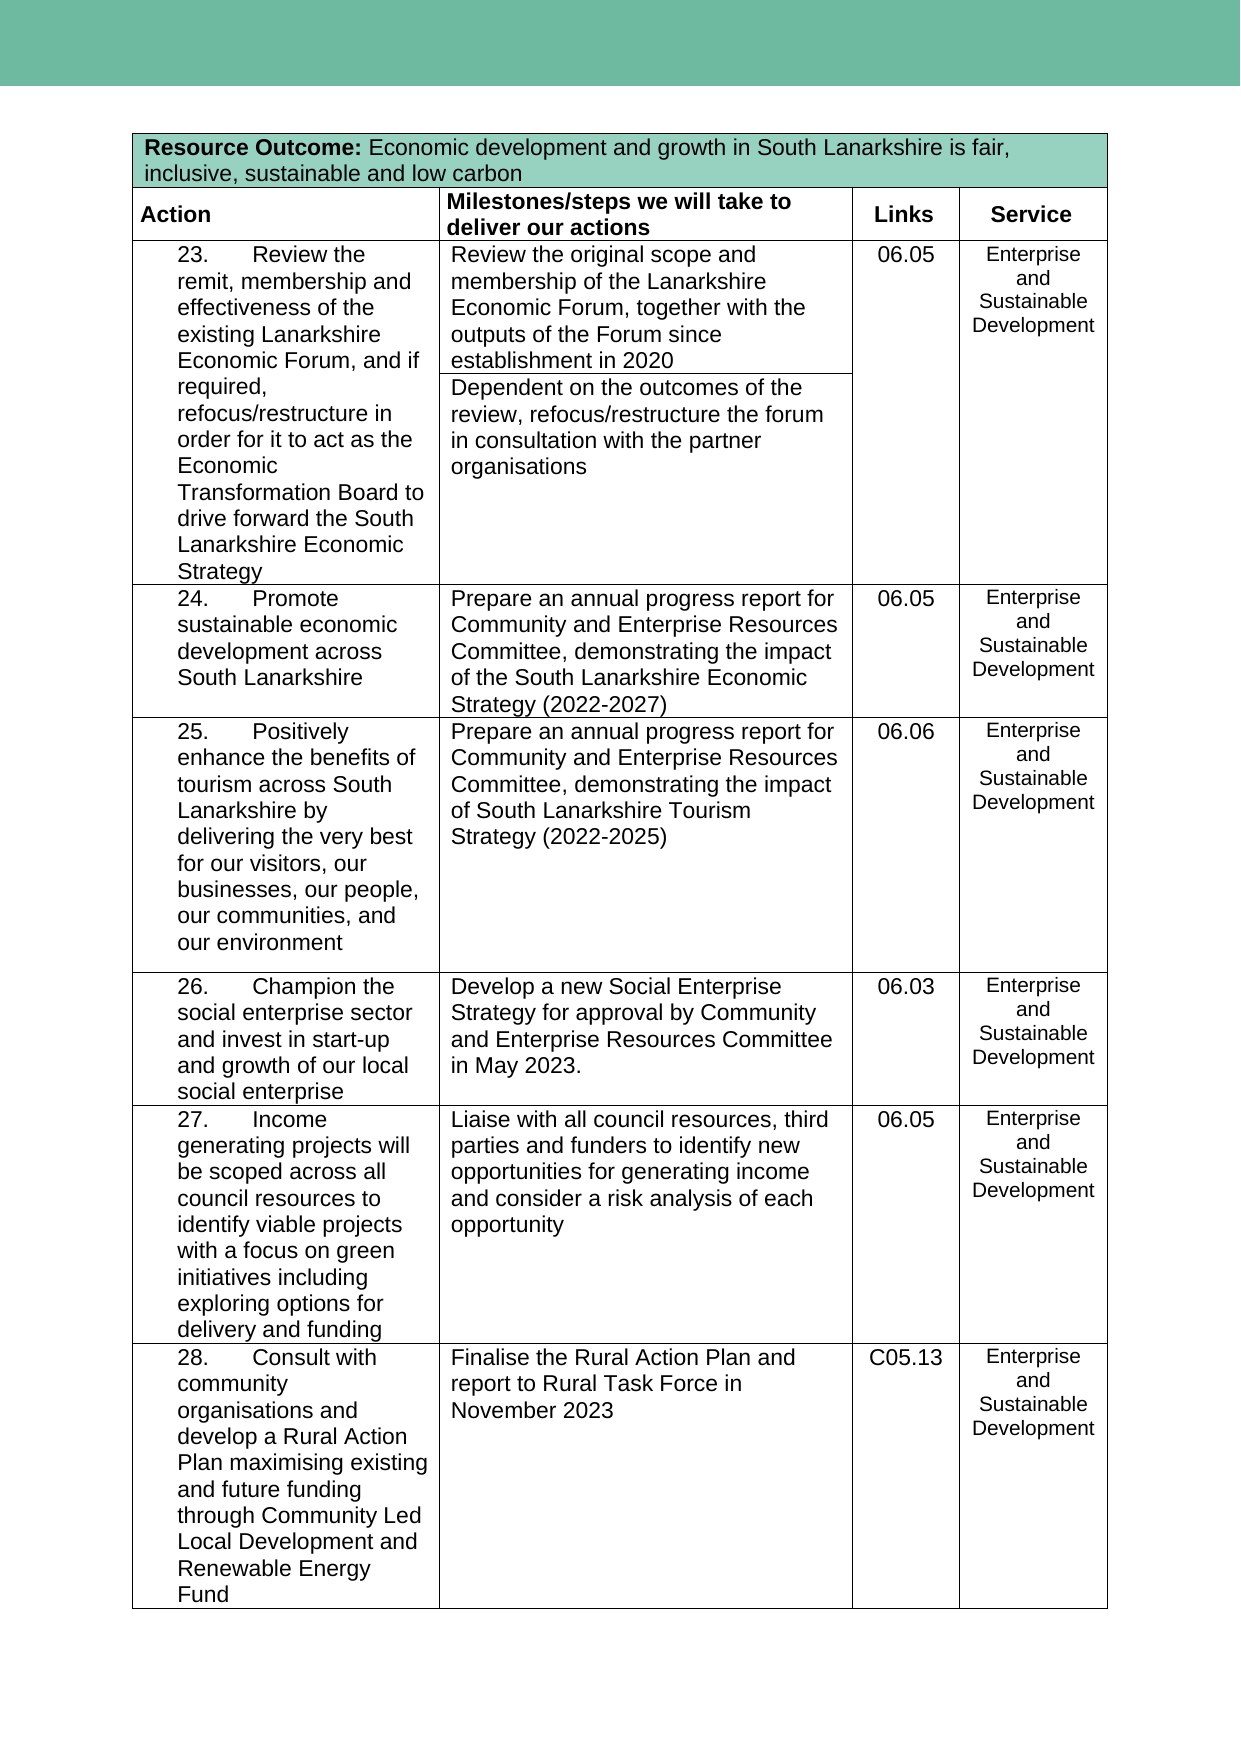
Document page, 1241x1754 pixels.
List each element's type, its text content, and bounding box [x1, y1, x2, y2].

table_cell 06.06 [853, 718, 959, 972]
table_cell Links [853, 188, 959, 240]
table_cell Prepare an annual progress report for Community and Enterprise Resources Committee, demonstrating the impact of South Lanarkshire Tourism Strategy (2022-2025) [440, 718, 852, 972]
table_header Resource Outcome: Economic development and growth in South Lanarkshire is fair, inclusive, sustainable and low carbon [133, 134, 1107, 187]
table_cell Review the original scope and membership of the Lanarkshire Economic Forum, together with the outputs of the Forum since establishment in 2020 [440, 241, 852, 373]
table_cell Enterprise and Sustainable Development [960, 1344, 1107, 1607]
table_cell Review the remit, membership and effectiveness of the existing Lanarkshire Economic Forum, and if required, refocus/restructure in order for it to act as the Economic Transformation Board to drive forward the South Lanarkshire Economic Strategy [133, 241, 439, 584]
table_cell Service [960, 188, 1107, 240]
table_cell Milestones/steps we will take to deliver our actions [440, 188, 852, 240]
table_cell Consult with community organisations and develop a Rural Action Plan maximising existing and future funding through Community Led Local Development and Renewable Energy Fund [133, 1344, 439, 1607]
table_cell Enterprise and Sustainable Development [960, 973, 1107, 1104]
table_cell Prepare an annual progress report for Community and Enterprise Resources Committee, demonstrating the impact of the South Lanarkshire Economic Strategy (2022-2027) [440, 585, 852, 717]
table_cell Enterprise and Sustainable Development [960, 1106, 1107, 1343]
table_cell Liaise with all council resources, third parties and funders to identify new opportunities for generating income and consider a risk analysis of each opportunity [440, 1106, 852, 1343]
table_cell Income generating projects will be scoped across all council resources to identify viable projects with a focus on green initiatives including exploring options for delivery and funding [133, 1106, 439, 1343]
table_cell Enterprise and Sustainable Development [960, 585, 1107, 717]
table_cell Finalise the Rural Action Plan and report to Rural Task Force in November 2023 [440, 1344, 852, 1607]
table_cell Champion the social enterprise sector and invest in start-up and growth of our local social enterprise [133, 973, 439, 1104]
table_cell Dependent on the outcomes of the review, refocus/restructure the forum in consultation with the partner organisations [440, 374, 852, 584]
table_cell Enterprise and Sustainable Development [960, 718, 1107, 972]
table_cell 06.05 [853, 1106, 959, 1343]
table_cell Promote sustainable economic development across South Lanarkshire [133, 585, 439, 717]
table_cell Develop a new Social Enterprise Strategy for approval by Community and Enterprise Resources Committee in May 2023. [440, 973, 852, 1104]
table_cell Action [133, 188, 439, 240]
table_cell C05.13 [853, 1344, 959, 1607]
table_cell 06.03 [853, 973, 959, 1104]
table_cell 06.05 [853, 585, 959, 717]
table_cell Positively enhance the benefits of tourism across South Lanarkshire by delivering the very best for our visitors, our businesses, our people, our communities, and our environment [133, 718, 439, 972]
table_cell Enterprise and Sustainable Development [960, 241, 1107, 584]
table_cell 06.05 [853, 241, 959, 584]
